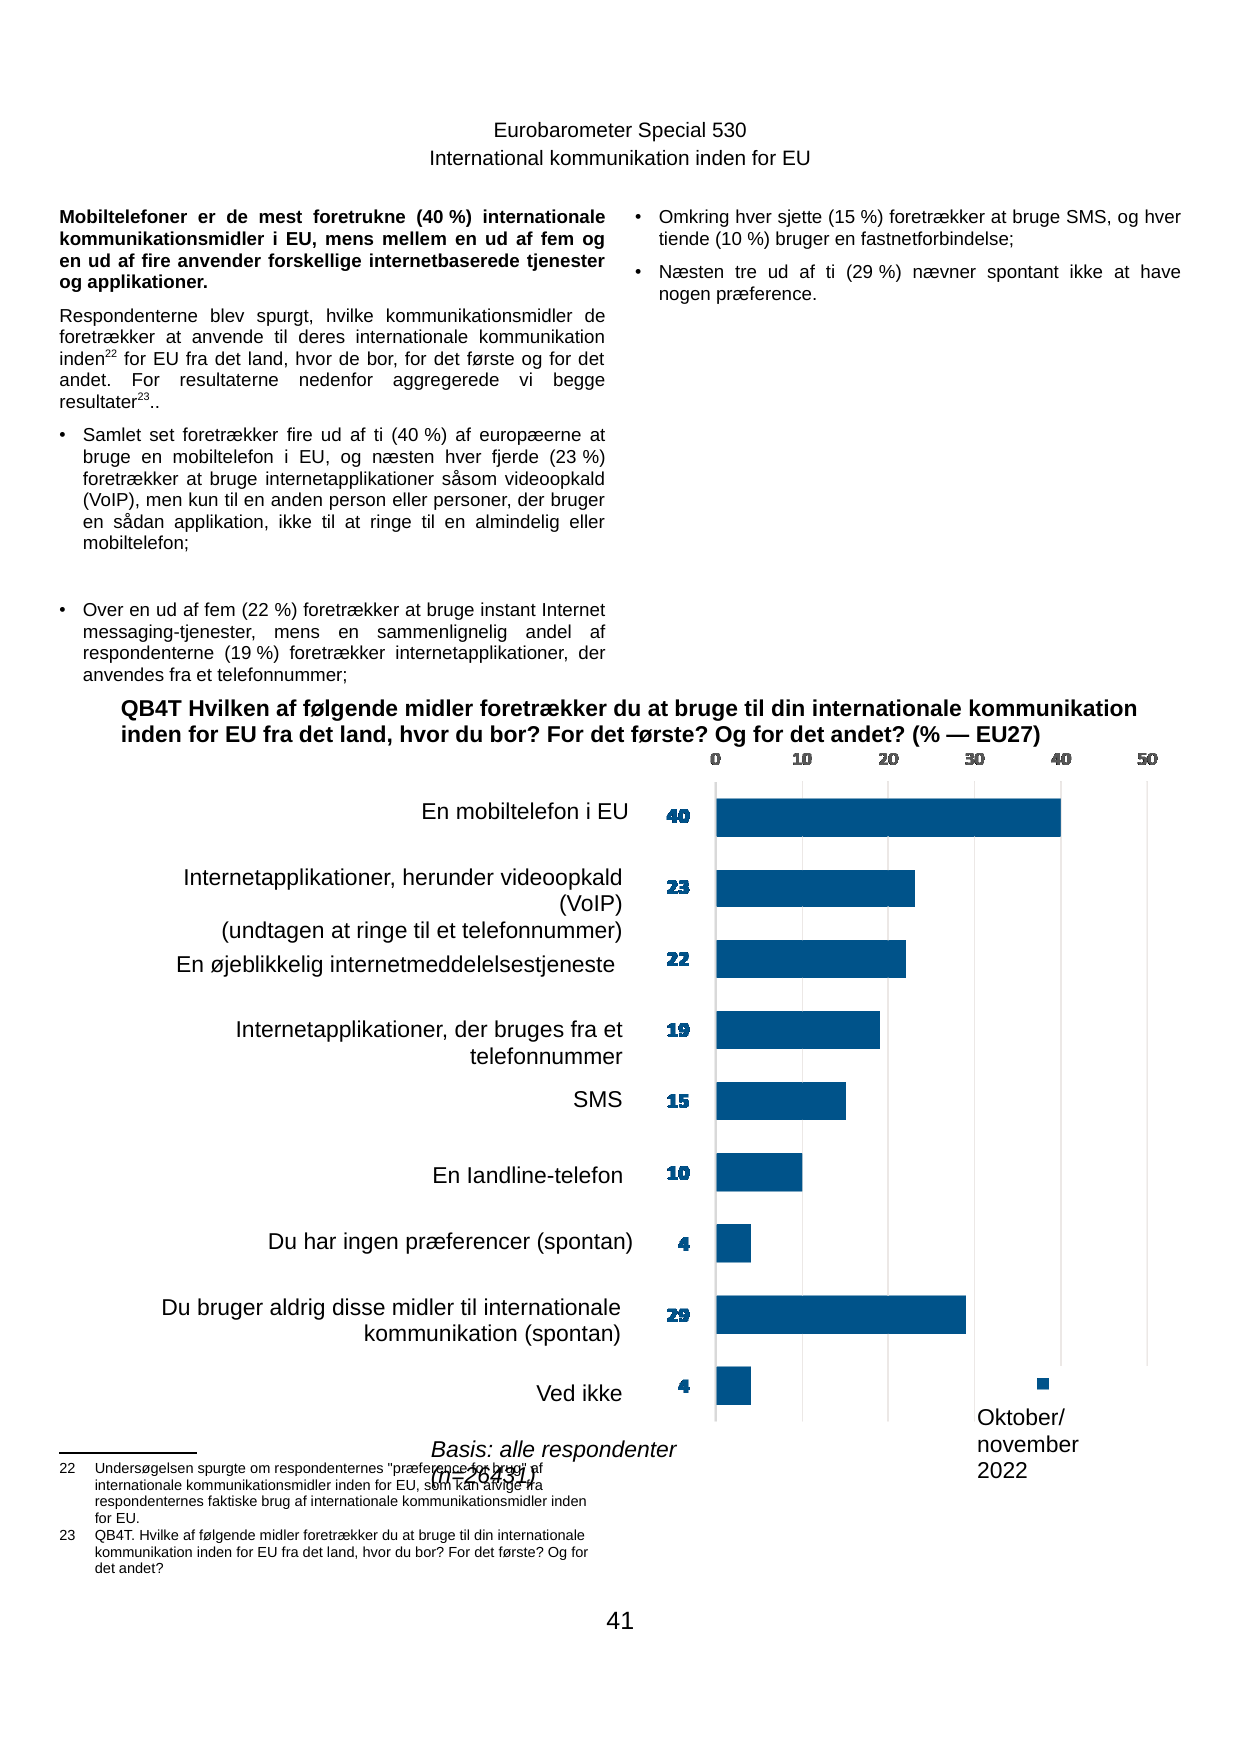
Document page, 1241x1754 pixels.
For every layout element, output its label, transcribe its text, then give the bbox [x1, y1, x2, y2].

list Over en ud af fem (22 %) foretrækker at bruge instant Internet messaging-tjenester, mens en sammenlignelig andel af respondenterne (19 %) foretrækker internetapplikationer, der anvendes fra et telefonnummer; [59, 599, 605, 685]
picture [1015, 1414, 1022, 1424]
picture [653, 724, 1177, 1425]
text Respondenterne blev spurgt, hvilke kommunikationsmidler de foretrækker at anvende til deres internationale kommunikation inden for EU fra det land, hvor de bor, for det første og for det andet. For resultaterne nedenfor aggregerede vi begge resultater.. [59, 304, 605, 412]
text Mobiltelefoner er de mest foretrukne (40 %) internationale kommunikationsmidler i EU, mens mellem en ud af fem og en ud af fire anvender forskellige internetbaserede tjenester og applikationer. [59, 206, 605, 292]
text QB4T. Hvilke af følgende midler foretrækker du at bruge til din internationale kommunikation inden for EU fra det land, hvor du bor? For det første? Og for det andet? [59, 1527, 605, 1577]
list Næsten tre ud af ti (29 %) nævner spontant ikke at have nogen præference. [635, 261, 1181, 304]
list Omkring hver sjette (15 %) foretrækker at bruge SMS, og hver tiende (10 %) bruger en fastnetforbindelse; [635, 206, 1181, 249]
picture [980, 1411, 992, 1423]
text Undersøgelsen spurgte om respondenternes "præference for brug" af internationale kommunikationsmidler inden for EU, som kan afvige fra respondenternes faktiske brug af internationale kommunikationsmidler inden for EU. [59, 1459, 605, 1527]
list Samlet set foretrækker fire ud af ti (40 %) af europæerne at bruge en mobiltelefon i EU, og næsten hver fjerde (23 %) foretrækker at bruge internetapplikationer såsom videoopkald (VoIP), men kun til en anden person eller personer, der bruger en sådan applikation, ikke til at ringe til en almindelig eller mobiltelefon; [59, 424, 605, 553]
